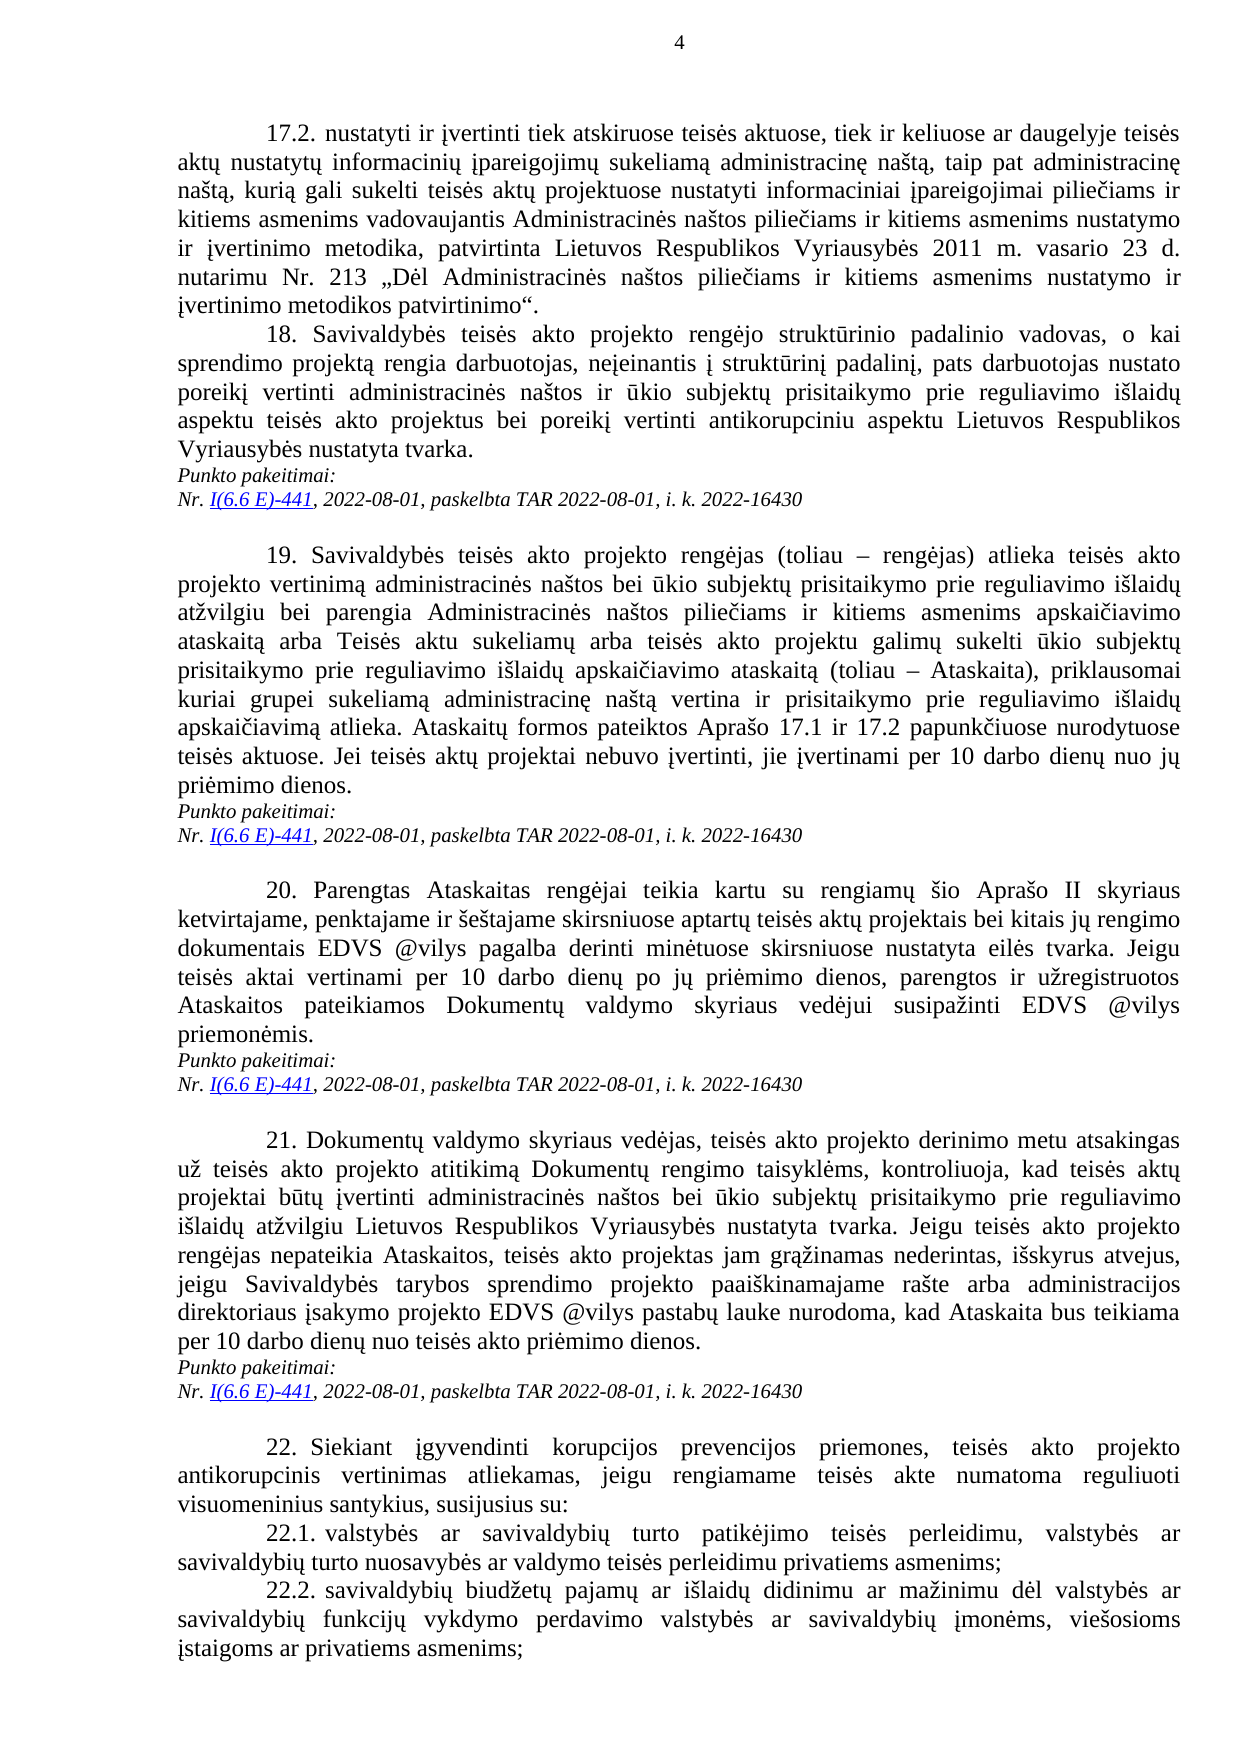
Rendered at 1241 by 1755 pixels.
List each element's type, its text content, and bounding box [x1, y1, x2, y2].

text Punkto pakeitimai: [177, 1355, 1181, 1379]
text 17.2. nustatyti ir įvertinti tiek atskiruose teisės aktuose, tiek ir keliuose ar daugelyje teisės aktų nustatytų informacinių įpareigojimų sukeliamą administracinę naštą, taip pat administracinę naštą, kurią gali sukelti teisės aktų projektuose nustatyti informaciniai įpareigojimai piliečiams ir kitiems asmenims vadovaujantis Administracinės naštos piliečiams ir kitiems asmenims nustatymo ir įvertinimo metodika, patvirtinta Lietuvos Respublikos Vyriausybės 2011 m. vasario 23 d. nutarimu Nr. 213 „Dėl Administracinės naštos piliečiams ir kitiems asmenims nustatymo ir įvertinimo metodikos patvirtinimo“. [177, 118, 1181, 319]
text 19. Savivaldybės teisės akto projekto rengėjas (toliau – rengėjas) atlieka teisės akto projekto vertinimą administracinės naštos bei ūkio subjektų prisitaikymo prie reguliavimo išlaidų atžvilgiu bei parengia Administracinės naštos piliečiams ir kitiems asmenims apskaičiavimo ataskaitą arba Teisės aktu sukeliamų arba teisės akto projektu galimų sukelti ūkio subjektų prisitaikymo prie reguliavimo išlaidų apskaičiavimo ataskaitą (toliau – Ataskaita), priklausomai kuriai grupei sukeliamą administracinę naštą vertina ir prisitaikymo prie reguliavimo išlaidų apskaičiavimą atlieka. Ataskaitų formos pateiktos Aprašo 17.1 ir 17.2 papunkčiuose nurodytuose teisės aktuose. Jei teisės aktų projektai nebuvo įvertinti, jie įvertinami per 10 darbo dienų nuo jų priėmimo dienos. [177, 540, 1181, 799]
text Punkto pakeitimai: [177, 463, 1181, 487]
text Nr. I(6.6 E)-441, 2022-08-01, paskelbta TAR 2022-08-01, i. k. 2022-16430 [177, 1379, 1181, 1403]
text 21. Dokumentų valdymo skyriaus vedėjas, teisės akto projekto derinimo metu atsakingas už teisės akto projekto atitikimą Dokumentų rengimo taisyklėms, kontroliuoja, kad teisės aktų projektai būtų įvertinti administracinės naštos bei ūkio subjektų prisitaikymo prie reguliavimo išlaidų atžvilgiu Lietuvos Respublikos Vyriausybės nustatyta tvarka. Jeigu teisės akto projekto rengėjas nepateikia Ataskaitos, teisės akto projektas jam grąžinamas nederintas, išskyrus atvejus, jeigu Savivaldybės tarybos sprendimo projekto paaiškinamajame rašte arba administracijos direktoriaus įsakymo projekto EDVS @vilys pastabų lauke nurodoma, kad Ataskaita bus teikiama per 10 darbo dienų nuo teisės akto priėmimo dienos. [177, 1125, 1181, 1355]
text 20. Parengtas Ataskaitas rengėjai teikia kartu su rengiamų šio Aprašo II skyriaus ketvirtajame, penktajame ir šeštajame skirsniuose aptartų teisės aktų projektais bei kitais jų rengimo dokumentais EDVS @vilys pagalba derinti minėtuose skirsniuose nustatyta eilės tvarka. Jeigu teisės aktai vertinami per 10 darbo dienų po jų priėmimo dienos, parengtos ir užregistruotos Ataskaitos pateikiamos Dokumentų valdymo skyriaus vedėjui susipažinti EDVS @vilys priemonėmis. [177, 876, 1181, 1048]
text 18. Savivaldybės teisės akto projekto rengėjo struktūrinio padalinio vadovas, o kai sprendimo projektą rengia darbuotojas, neįeinantis į struktūrinį padalinį, pats darbuotojas nustato poreikį vertinti administracinės naštos ir ūkio subjektų prisitaikymo prie reguliavimo išlaidų aspektu teisės akto projektus bei poreikį vertinti antikorupciniu aspektu Lietuvos Respublikos Vyriausybės nustatyta tvarka. [177, 319, 1181, 463]
text Punkto pakeitimai: [177, 799, 1181, 823]
text 22.2. savivaldybių biudžetų pajamų ar išlaidų didinimu ar mažinimu dėl valstybės ar savivaldybių funkcijų vykdymo perdavimo valstybės ar savivaldybių įmonėms, viešosioms įstaigoms ar privatiems asmenims; [177, 1576, 1181, 1662]
text Nr. I(6.6 E)-441, 2022-08-01, paskelbta TAR 2022-08-01, i. k. 2022-16430 [177, 1072, 1181, 1096]
text 22. Siekiant įgyvendinti korupcijos prevencijos priemones, teisės akto projekto antikorupcinis vertinimas atliekamas, jeigu rengiamame teisės akte numatoma reguliuoti visuomeninius santykius, susijusius su: [177, 1432, 1181, 1518]
text 22.1. valstybės ar savivaldybių turto patikėjimo teisės perleidimu, valstybės ar savivaldybių turto nuosavybės ar valdymo teisės perleidimu privatiems asmenims; [177, 1518, 1181, 1576]
text Nr. I(6.6 E)-441, 2022-08-01, paskelbta TAR 2022-08-01, i. k. 2022-16430 [177, 823, 1181, 847]
text Nr. I(6.6 E)-441, 2022-08-01, paskelbta TAR 2022-08-01, i. k. 2022-16430 [177, 487, 1181, 511]
text Punkto pakeitimai: [177, 1048, 1181, 1072]
